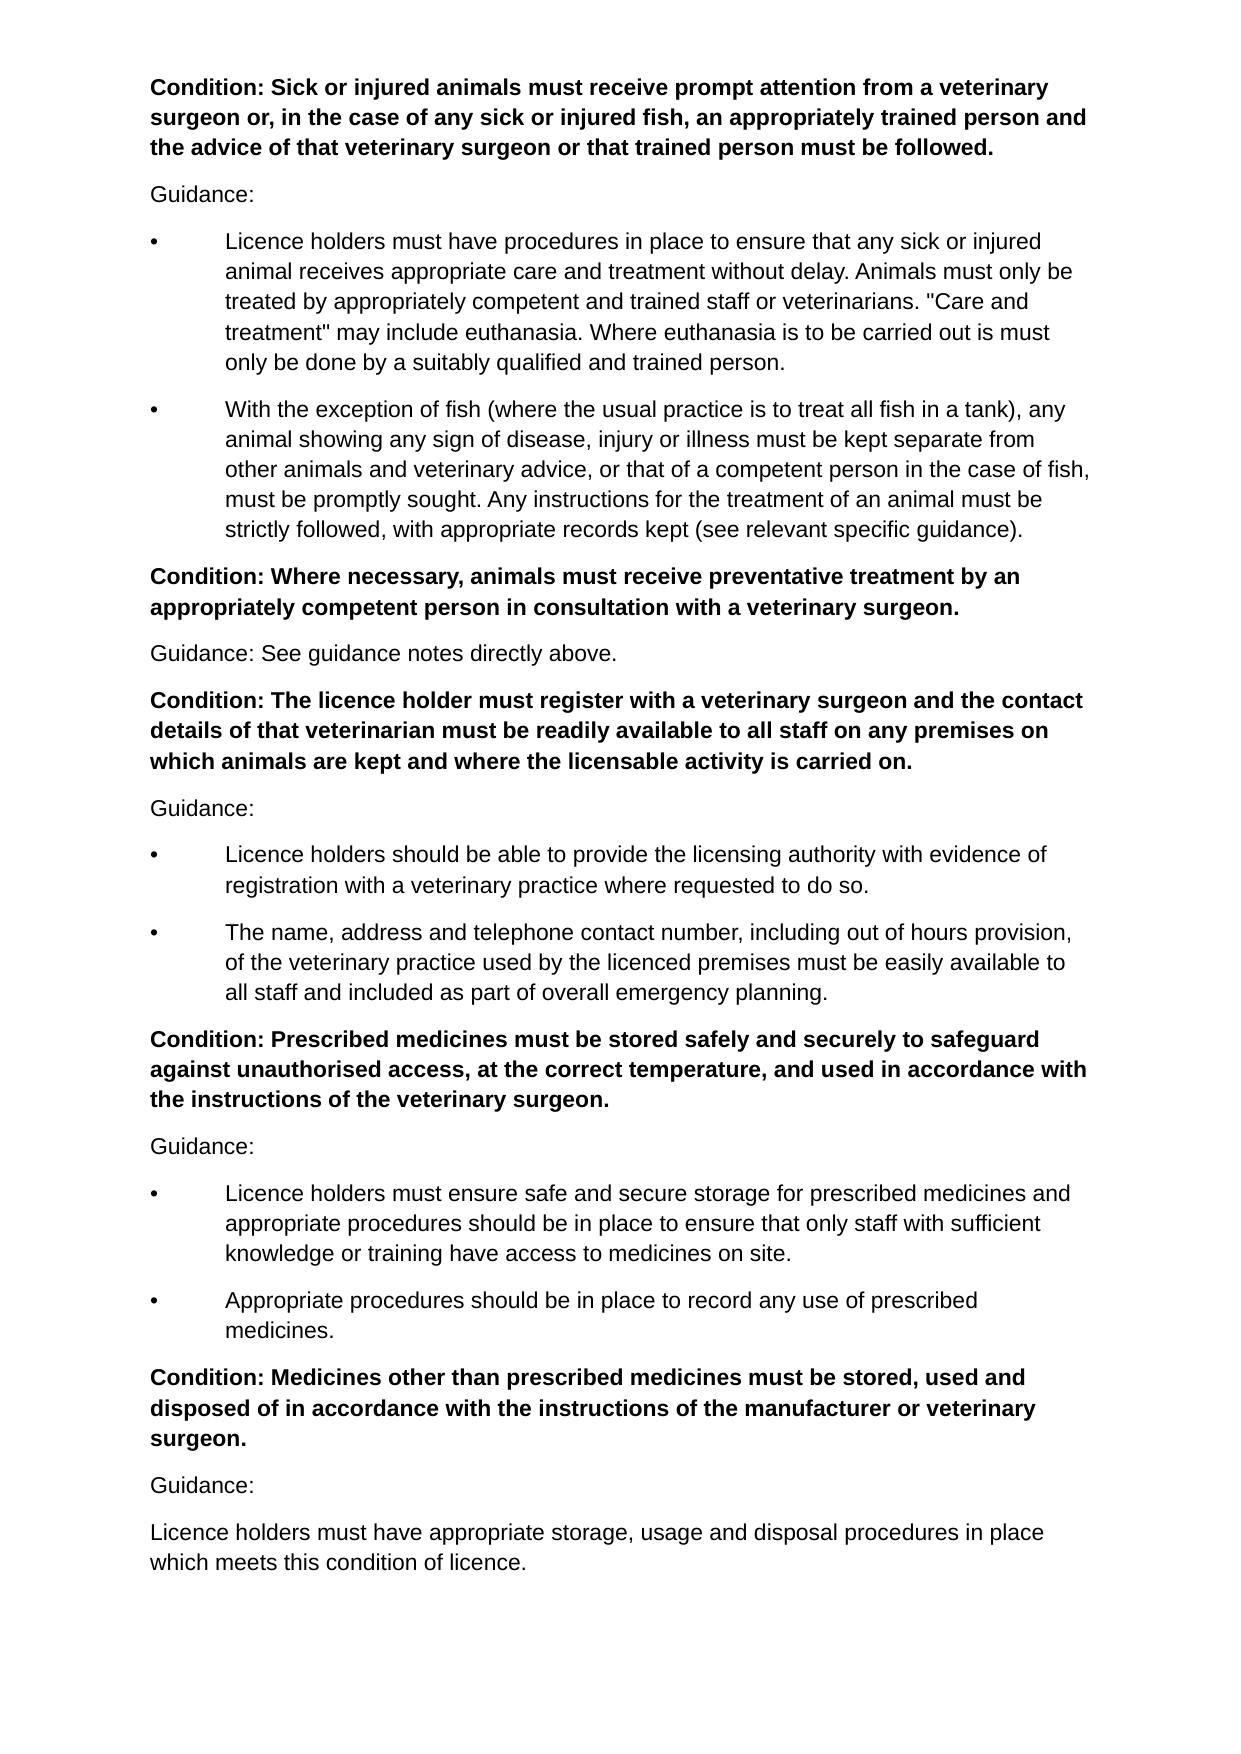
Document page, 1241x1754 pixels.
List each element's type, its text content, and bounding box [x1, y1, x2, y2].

text • Licence holders should be able to provide the licensing authority with evidence of registration with a veterinary practice where requested to do so. [150, 841, 1090, 898]
text • Licence holders must ensure safe and secure storage for prescribed medicines and appropriate procedures should be in place to ensure that only staff with sufficient knowledge or training have access to medicines on site. [150, 1180, 1090, 1267]
text Condition: Prescribed medicines must be stored safely and securely to safeguard against unauthorised access, at the correct temperature, and used in accordance with the instructions of the veterinary surgeon. [150, 1026, 1090, 1113]
text Guidance: See guidance notes directly above. [150, 640, 1090, 667]
text Condition: Medicines other than prescribed medicines must be stored, used and disposed of in accordance with the instructions of the manufacturer or veterinary surgeon. [150, 1364, 1090, 1451]
text Condition: Where necessary, animals must receive preventative treatment by an appropriately competent person in consultation with a veterinary surgeon. [150, 563, 1090, 620]
text • Appropriate procedures should be in place to record any use of prescribed medicines. [150, 1287, 1090, 1344]
text Licence holders must have appropriate storage, usage and disposal procedures in place which meets this condition of licence. [150, 1518, 1090, 1575]
text Guidance: [150, 1133, 1090, 1159]
text Condition: Sick or injured animals must receive prompt attention from a veterinary surgeon or, in the case of any sick or injured fish, an appropriately trained person and the advice of that veterinary surgeon or that trained person must be followed. [150, 74, 1090, 161]
text • The name, address and telephone contact number, including out of hours provision, of the veterinary practice used by the licenced premises must be easily available to all staff and included as part of overall emergency planning. [150, 918, 1090, 1005]
text Guidance: [150, 794, 1090, 821]
text Guidance: [150, 181, 1090, 207]
text Condition: The licence holder must register with a veterinary surgeon and the contact details of that veterinarian must be readily available to all staff on any premises on which animals are kept and where the licensable activity is carried on. [150, 687, 1090, 774]
text Guidance: [150, 1472, 1090, 1498]
text • Licence holders must have procedures in place to ensure that any sick or injured animal receives appropriate care and treatment without delay. Animals must only be treated by appropriately competent and trained staff or veterinarians. "Care and treatment" may include euthanasia. Where euthanasia is to be carried out is must only be done by a suitably qualified and trained person. [150, 228, 1090, 375]
text • With the exception of fish (where the usual practice is to treat all fish in a tank), any animal showing any sign of disease, injury or illness must be kept separate from other animals and veterinary advice, or that of a competent person in the case of fish, must be promptly sought. Any instructions for the treatment of an animal must be strictly followed, with appropriate records kept (see relevant specific guidance). [150, 396, 1090, 543]
